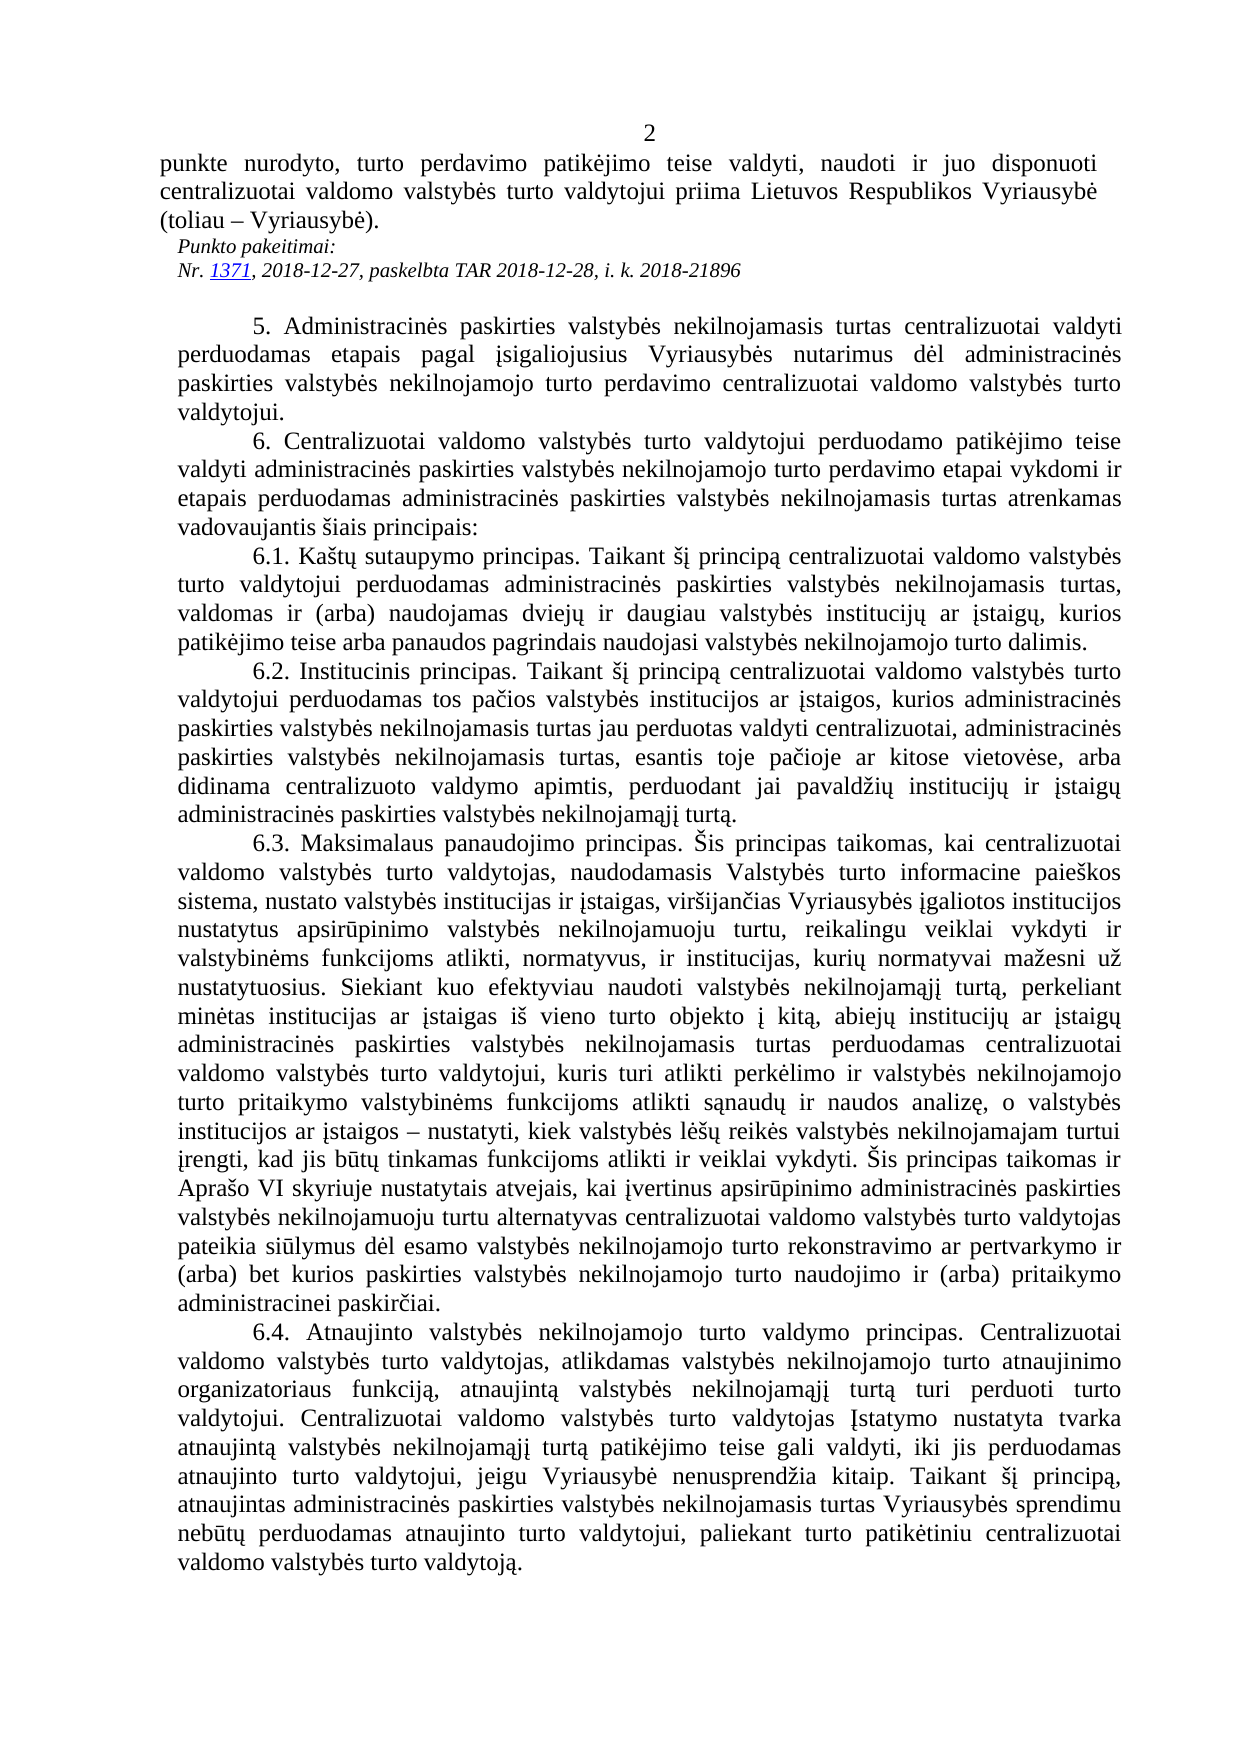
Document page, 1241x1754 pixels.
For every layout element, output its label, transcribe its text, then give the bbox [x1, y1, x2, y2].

text 6.1. Kaštų sutaupymo principas. Taikant šį principą centralizuotai valdomo valstybės turto valdytojui perduodamas administracinės paskirties valstybės nekilnojamasis turtas, valdomas ir (arba) naudojamas dviejų ir daugiau valstybės institucijų ar įstaigų, kurios patikėjimo teise arba panaudos pagrindais naudojasi valstybės nekilnojamojo turto dalimis. [177, 541, 1122, 656]
text 6.3. Maksimalaus panaudojimo principas. Šis principas taikomas, kai centralizuotai valdomo valstybės turto valdytojas, naudodamasis Valstybės turto informacine paieškos sistema, nustato valstybės institucijas ir įstaigas, viršijančias Vyriausybės įgaliotos institucijos nustatytus apsirūpinimo valstybės nekilnojamuoju turtu, reikalingu veiklai vykdyti ir valstybinėms funkcijoms atlikti, normatyvus, ir institucijas, kurių normatyvai mažesni už nustatytuosius. Siekiant kuo efektyviau naudoti valstybės nekilnojamąjį turtą, perkeliant minėtas institucijas ar įstaigas iš vieno turto objekto į kitą, abiejų institucijų ar įstaigų administracinės paskirties valstybės nekilnojamasis turtas perduodamas centralizuotai valdomo valstybės turto valdytojui, kuris turi atlikti perkėlimo ir valstybės nekilnojamojo turto pritaikymo valstybinėms funkcijoms atlikti sąnaudų ir naudos analizę, o valstybės institucijos ar įstaigos – nustatyti, kiek valstybės lėšų reikės valstybės nekilnojamajam turtui įrengti, kad jis būtų tinkamas funkcijoms atlikti ir veiklai vykdyti. Šis principas taikomas ir Aprašo VI skyriuje nustatytais atvejais, kai įvertinus apsirūpinimo administracinės paskirties valstybės nekilnojamuoju turtu alternatyvas centralizuotai valdomo valstybės turto valdytojas pateikia siūlymus dėl esamo valstybės nekilnojamojo turto rekonstravimo ar pertvarkymo ir (arba) bet kurios paskirties valstybės nekilnojamojo turto naudojimo ir (arba) pritaikymo administracinei paskirčiai. [177, 828, 1122, 1317]
text 6. Centralizuotai valdomo valstybės turto valdytojui perduodamo patikėjimo teise valdyti administracinės paskirties valstybės nekilnojamojo turto perdavimo etapai vykdomi ir etapais perduodamas administracinės paskirties valstybės nekilnojamasis turtas atrenkamas vadovaujantis šiais principais: [177, 426, 1122, 541]
text 6.4. Atnaujinto valstybės nekilnojamojo turto valdymo principas. Centralizuotai valdomo valstybės turto valdytojas, atlikdamas valstybės nekilnojamojo turto atnaujinimo organizatoriaus funkciją, atnaujintą valstybės nekilnojamąjį turtą turi perduoti turto valdytojui. Centralizuotai valdomo valstybės turto valdytojas Įstatymo nustatyta tvarka atnaujintą valstybės nekilnojamąjį turtą patikėjimo teise gali valdyti, iki jis perduodamas atnaujinto turto valdytojui, jeigu Vyriausybė nenusprendžia kitaip. Taikant šį principą, atnaujintas administracinės paskirties valstybės nekilnojamasis turtas Vyriausybės sprendimu nebūtų perduodamas atnaujinto turto valdytojui, paliekant turto patikėtiniu centralizuotai valdomo valstybės turto valdytoją. [177, 1317, 1122, 1576]
text Punkto pakeitimai: [177, 234, 1122, 258]
text punkte nurodyto, turto perdavimo patikėjimo teise valdyti, naudoti ir juo disponuoti centralizuotai valdomo valstybės turto valdytojui priima Lietuvos Respublikos Vyriausybė (toliau – Vyriausybė). [159, 148, 1098, 234]
text 5. Administracinės paskirties valstybės nekilnojamasis turtas centralizuotai valdyti perduodamas etapais pagal įsigaliojusius Vyriausybės nutarimus dėl administracinės paskirties valstybės nekilnojamojo turto perdavimo centralizuotai valdomo valstybės turto valdytojui. [177, 311, 1122, 426]
text Nr. 1371, 2018-12-27, paskelbta TAR 2018-12-28, i. k. 2018-21896 [177, 258, 1122, 282]
text 6.2. Institucinis principas. Taikant šį principą centralizuotai valdomo valstybės turto valdytojui perduodamas tos pačios valstybės institucijos ar įstaigos, kurios administracinės paskirties valstybės nekilnojamasis turtas jau perduotas valdyti centralizuotai, administracinės paskirties valstybės nekilnojamasis turtas, esantis toje pačioje ar kitose vietovėse, arba didinama centralizuoto valdymo apimtis, perduodant jai pavaldžių institucijų ir įstaigų administracinės paskirties valstybės nekilnojamąjį turtą. [177, 656, 1122, 828]
